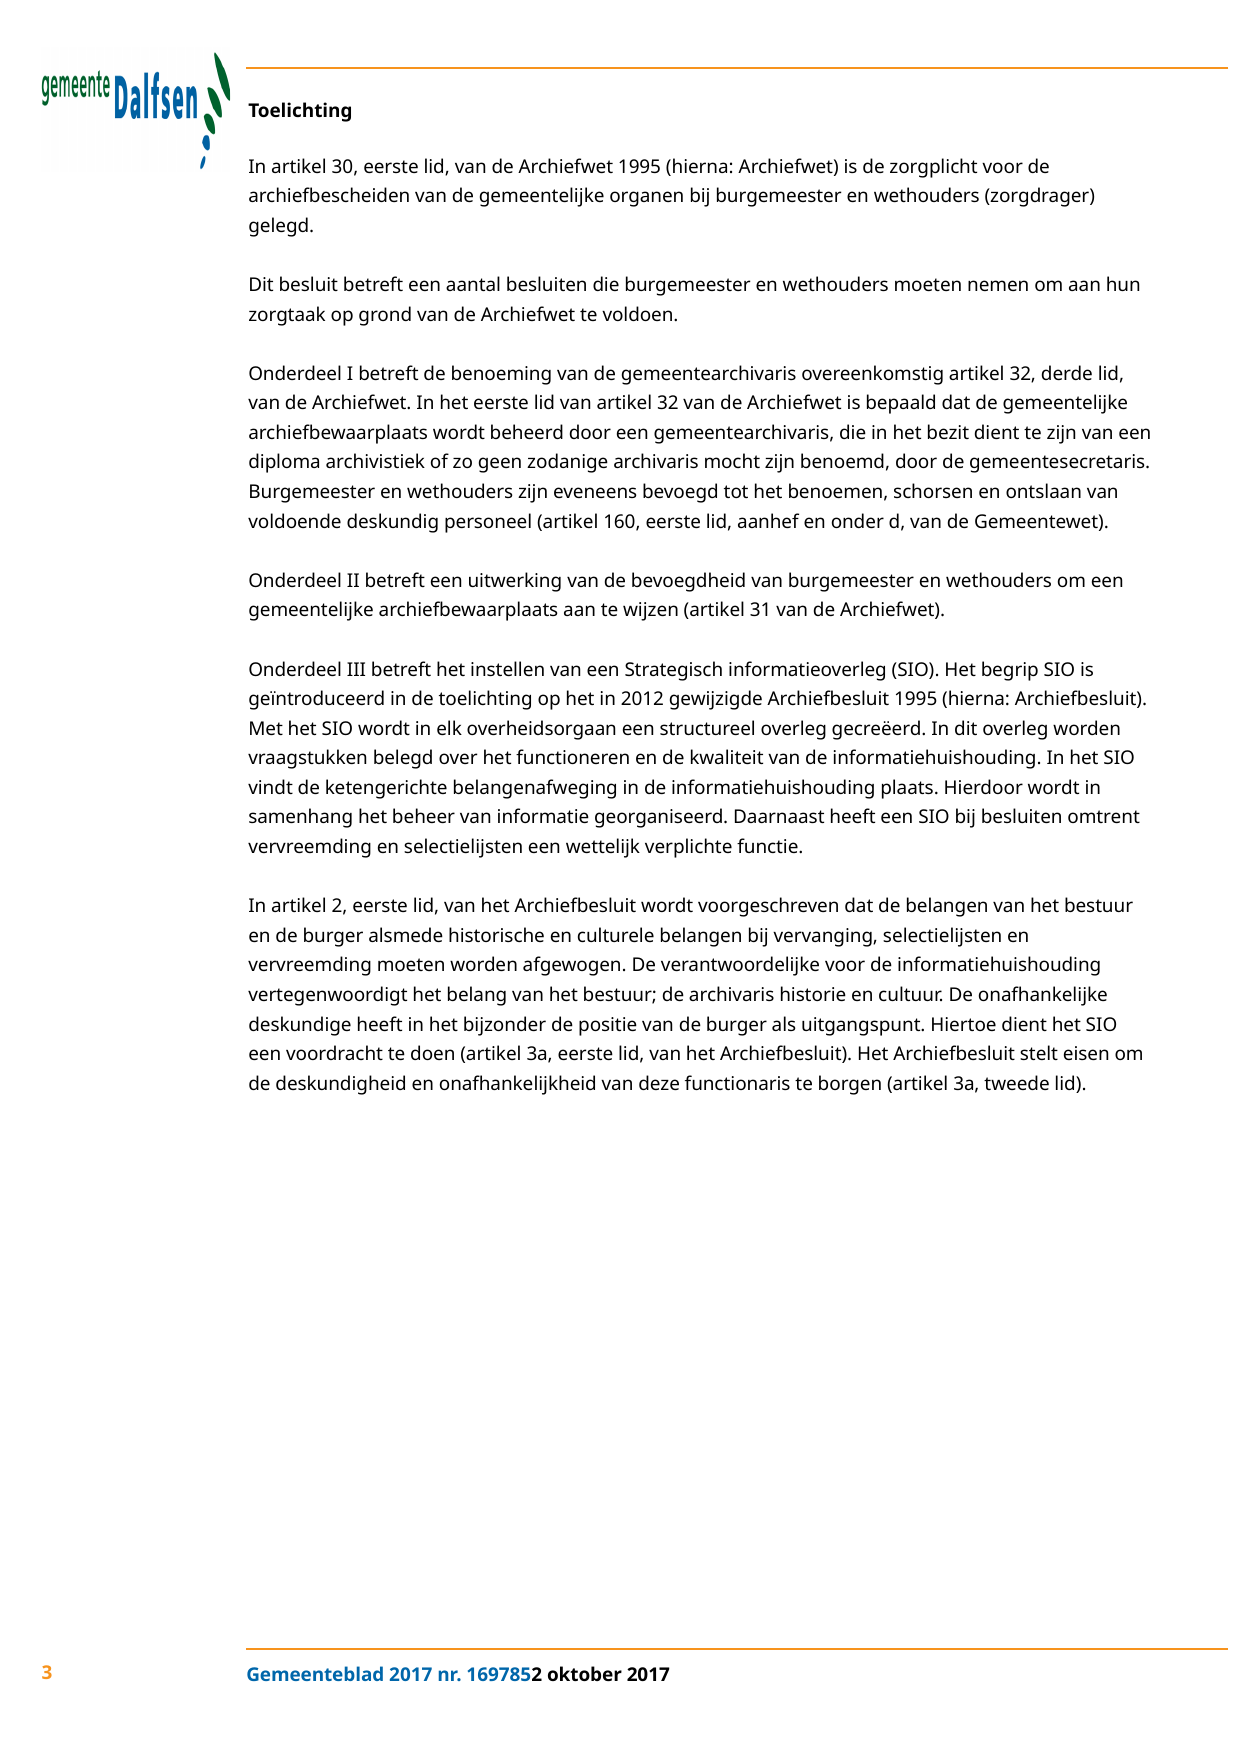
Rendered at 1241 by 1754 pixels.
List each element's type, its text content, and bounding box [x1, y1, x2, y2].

text Toelichting [248, 95, 1152, 123]
text In artikel 2, eerste lid, van het Archiefbesluit wordt voorgeschreven dat de belangen van het bestuur en de burger alsmede historische en culturele belangen bij vervanging, selectielijsten en vervreemding moeten worden afgewogen. De verantwoordelijke voor de informatiehuishouding vertegenwoordigt het belang van het bestuur; de archivaris historie en cultuur. De onafhankelijke deskundige heeft in het bijzonder de positie van de burger als uitgangspunt. Hiertoe dient het SIO een voordracht te doen (artikel 3a, eerste lid, van het Archiefbesluit). Het Archiefbesluit stelt eisen om de deskundigheid en onafhankelijkheid van deze functionaris te borgen (artikel 3a, tweede lid). [248, 892, 1152, 1096]
text Onderdeel I betreft de benoeming van de gemeentearchivaris overeenkomstig artikel 32, derde lid, van de Archiefwet. In het eerste lid van artikel 32 van de Archiefwet is bepaald dat de gemeentelijke archiefbewaarplaats wordt beheerd door een gemeentearchivaris, die in het bezit dient te zijn van een diploma archivistiek of zo geen zodanige archivaris mocht zijn benoemd, door de gemeentesecretaris. Burgemeester en wethouders zijn eveneens bevoegd tot het benoemen, schorsen en ontslaan van voldoende deskundig personeel (artikel 160, eerste lid, aanhef en onder d, van de Gemeentewet). [248, 360, 1152, 534]
text In artikel 30, eerste lid, van de Archiefwet 1995 (hierna: Archiefwet) is de zorgplicht voor de archiefbescheiden van de gemeentelijke organen bij burgemeester en wethouders (zorgdrager) gelegd. [248, 153, 1152, 238]
text Onderdeel II betreft een uitwerking van de bevoegdheid van burgemeester en wethouders om een gemeentelijke archiefbewaarplaats aan te wijzen (artikel 31 van de Archiefwet). [248, 567, 1152, 622]
text Dit besluit betreft een aantal besluiten die burgemeester en wethouders moeten nemen om aan hun zorgtaak op grond van de Archiefwet te voldoen. [248, 271, 1152, 327]
picture [41, 47, 231, 172]
text Onderdeel III betreft het instellen van een Strategisch informatieoverleg (SIO). Het begrip SIO is geïntroduceerd in de toelichting op het in 2012 gewijzigde Archiefbesluit 1995 (hierna: Archiefbesluit). Met het SIO wordt in elk overheidsorgaan een structureel overleg gecreëerd. In dit overleg worden vraagstukken belegd over het functioneren en de kwaliteit van de informatiehuishouding. In het SIO vindt de ketengerichte belangenafweging in de informatiehuishouding plaats. Hierdoor wordt in samenhang het beheer van informatie georganiseerd. Daarnaast heeft een SIO bij besluiten omtrent vervreemding en selectielijsten een wettelijk verplichte functie. [248, 656, 1152, 859]
